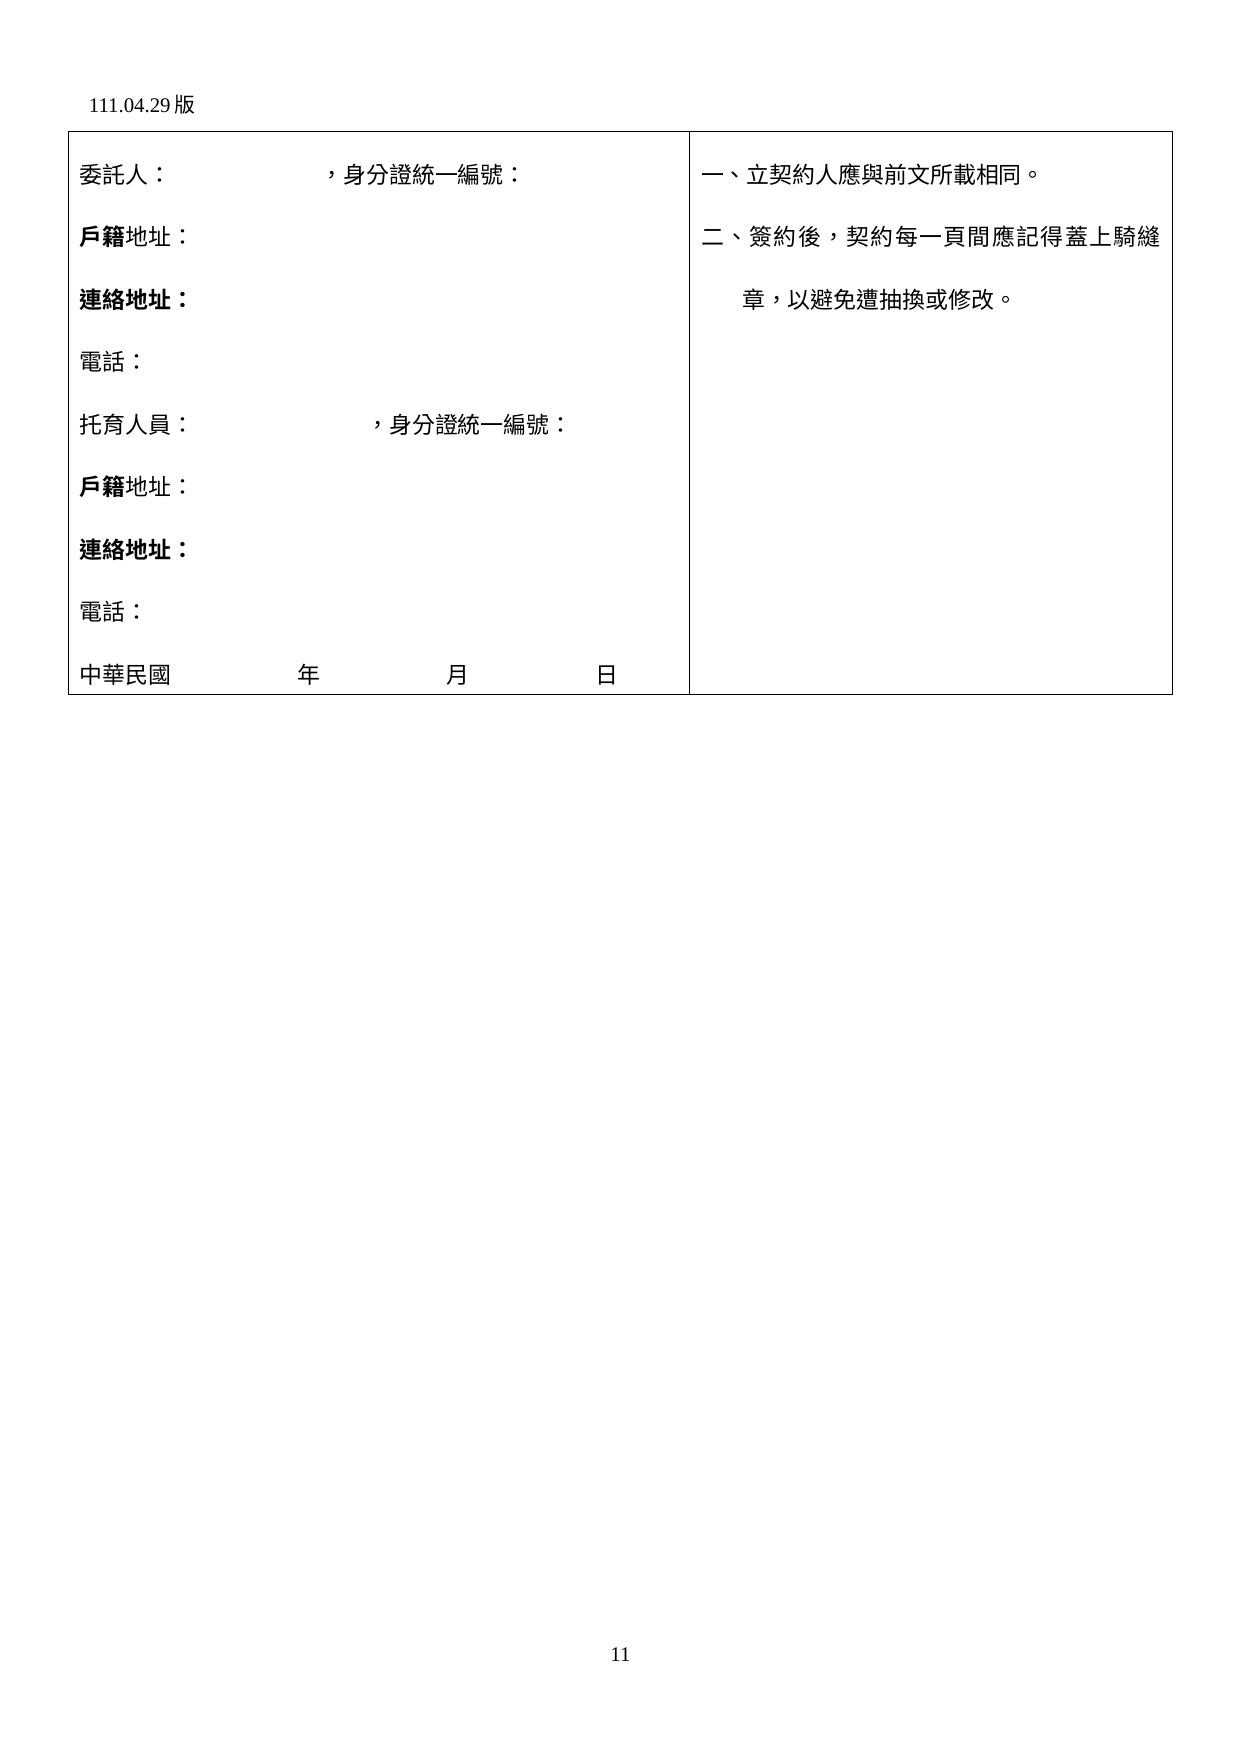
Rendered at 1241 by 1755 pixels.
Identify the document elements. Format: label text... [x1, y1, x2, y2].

table_cell 委託人： ，身分證統一編號： 戶籍地址： 連絡地址： 電話： 托育人員： ，身分證統一編號： 戶籍地址： 連絡地址： 電話： 中華民國 年 月 日 [69, 132, 689, 694]
table_cell 一、立契約人應與前文所載相同。 二、簽約後，契約每一頁間應記得蓋上騎縫章，以避免遭抽換或修改。 [690, 132, 1172, 694]
